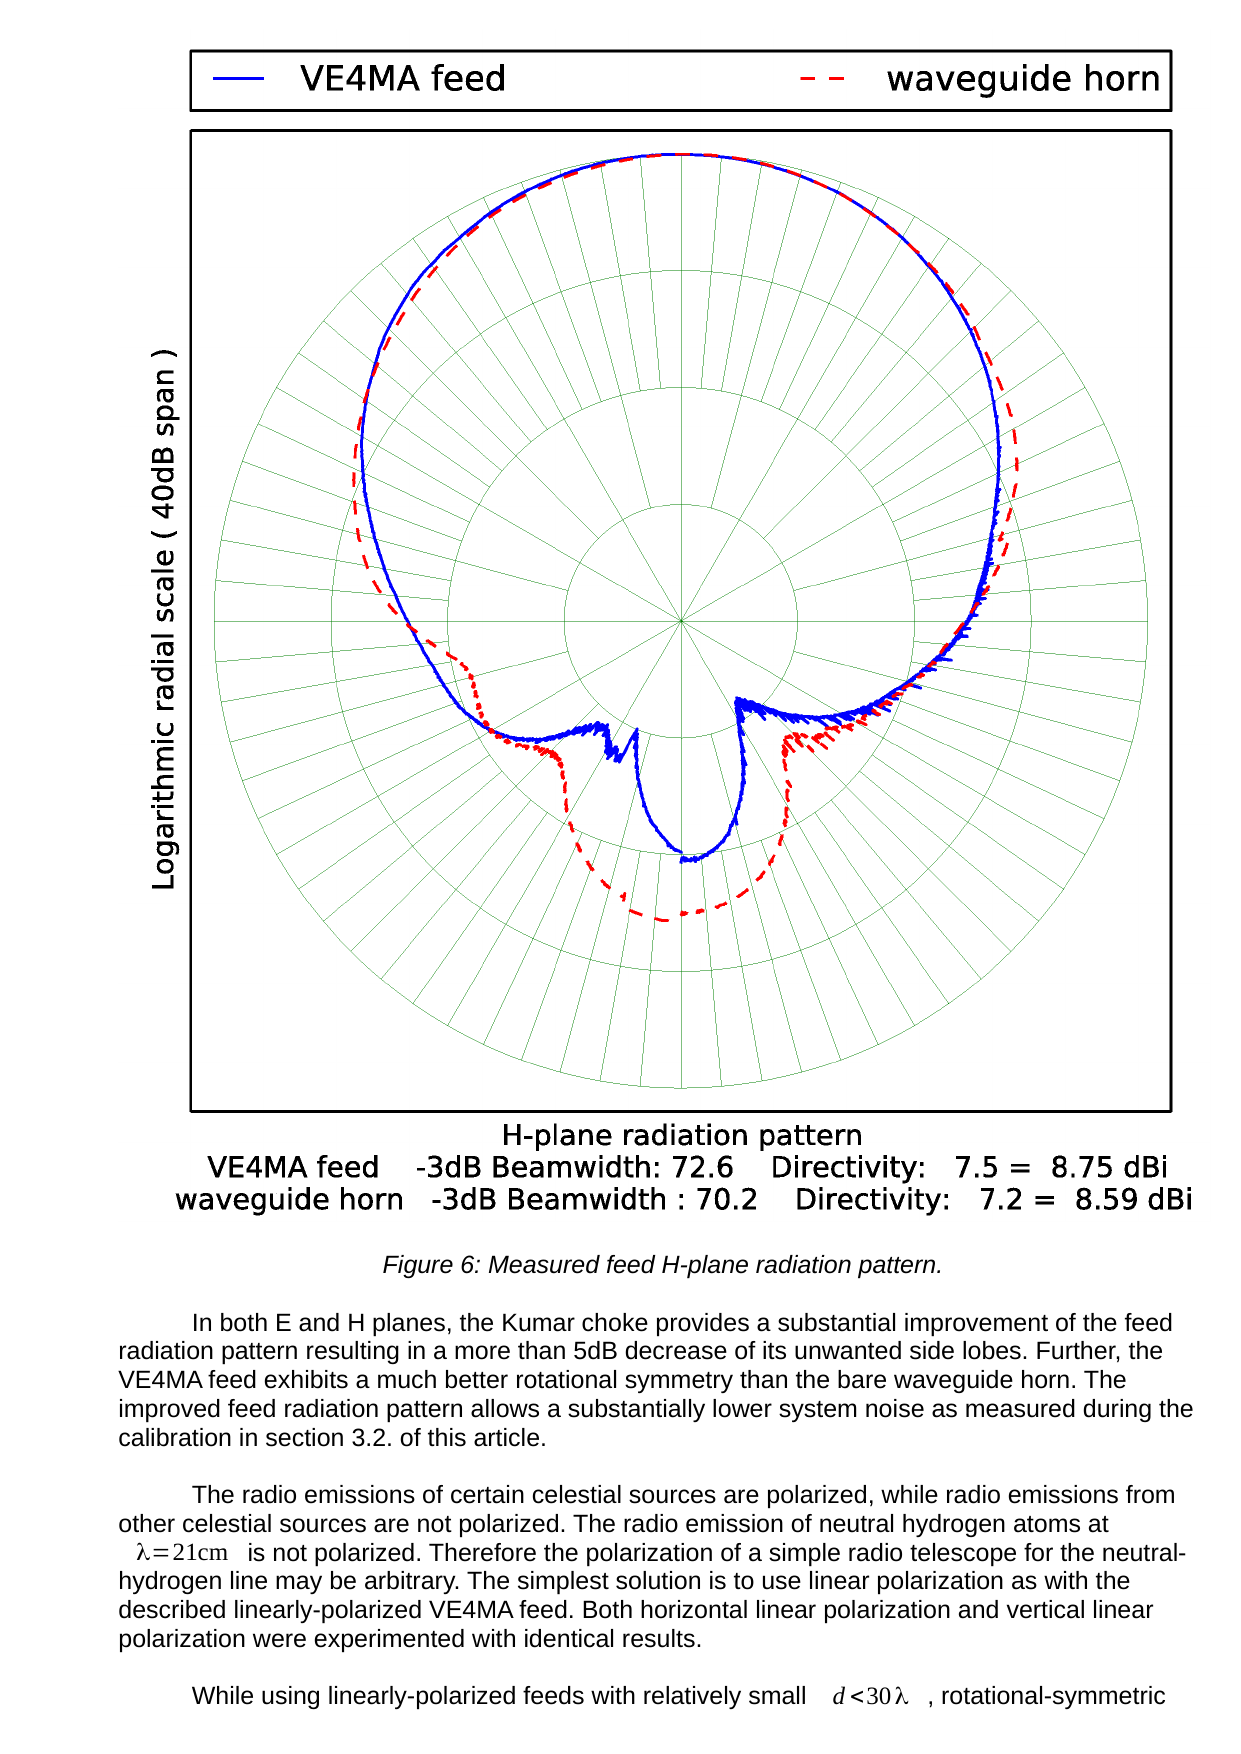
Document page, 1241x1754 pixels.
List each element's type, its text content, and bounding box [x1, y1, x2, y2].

text While using linearly-polarized feeds with relatively small , rotational-symmetric parabolic mirrors, a new problem appears. A significant part of the feed radiation is reflected by the parabolic mirror back into the same feed. Considering the described mesh dish with a focal and the described VE4MA feed with a gain of about at , the magnitude of the described reflection can not be neglected: [118, 1681, 1211, 1710]
text In both E and H planes, the Kumar choke provides a substantial improvement of the feed radiation pattern resulting in a more than 5dB decrease of its unwanted side lobes. Further, the VE4MA feed exhibits a much better rotational symmetry than the bare waveguide horn. The improved feed radiation pattern allows a substantially lower system noise as measured during the calibration in section 3.2. of this article. [118, 1308, 1211, 1451]
text Figure 6: Measured feed H-plane radiation pattern. [118, 1250, 1211, 1279]
text The radio emissions of certain celestial sources are polarized, while radio emissions from other celestial sources are not polarized. The radio emission of neutral hydrogen atoms at is not polarized. Therefore the polarization of a simple radio telescope for the neutral-hydrogen line may be arbitrary. The simplest solution is to use linear polarization as with the described linearly-polarized VE4MA feed. Both horizontal linear polarization and vertical linear polarization were experimented with identical results. [118, 1480, 1211, 1653]
picture [118, 29, 1211, 1222]
